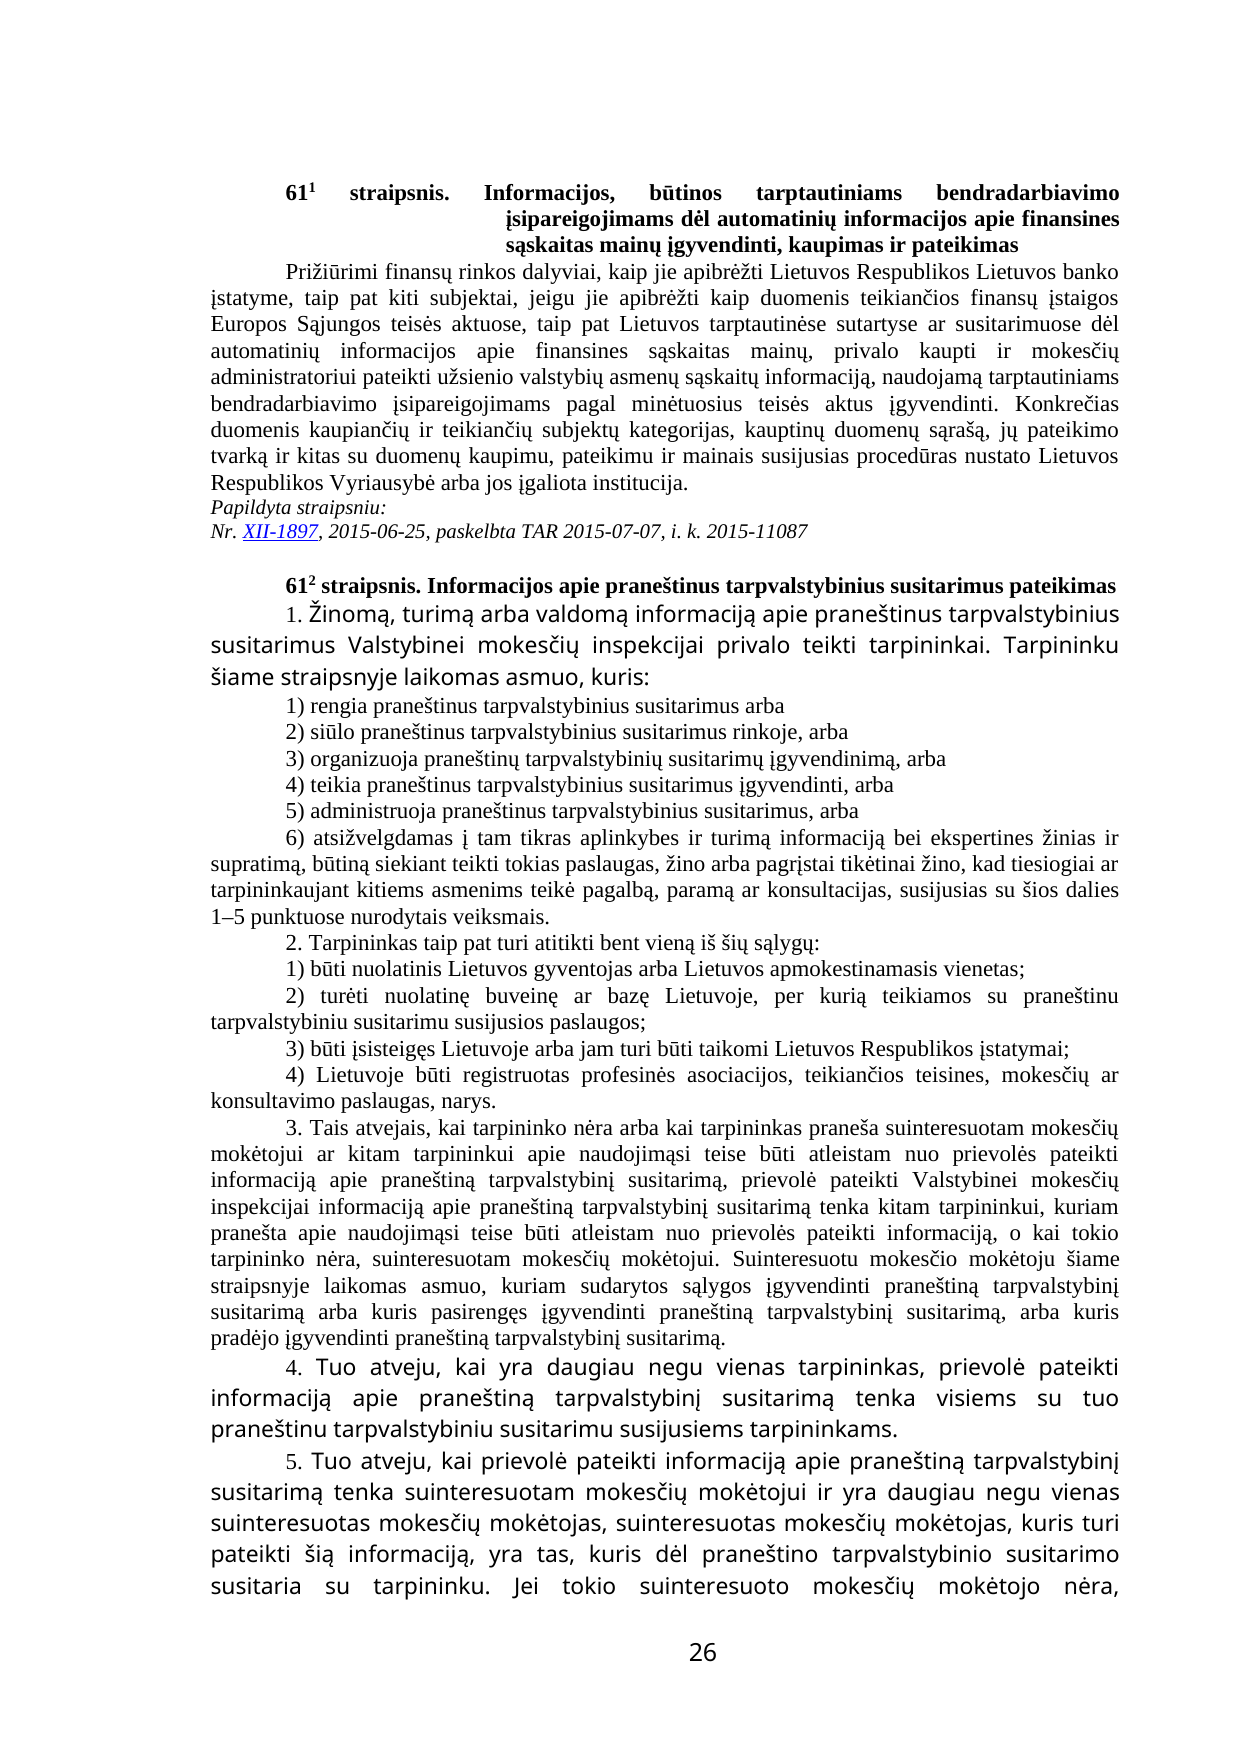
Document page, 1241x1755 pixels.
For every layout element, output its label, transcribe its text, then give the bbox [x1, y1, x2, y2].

text 4) teikia praneštinus tarpvalstybinius susitarimus įgyvendinti, arba [210, 771, 1120, 797]
text 3) organizuoja praneštinų tarpvalstybinių susitarimų įgyvendinimą, arba [210, 745, 1120, 771]
text 4. Tuo atveju, kai yra daugiau negu vienas tarpininkas, prievolė pateikti informaciją apie praneštiną tarpvalstybinį susitarimą tenka visiems su tuo praneštinu tarpvalstybiniu susitarimu susijusiems tarpininkams. [210, 1351, 1120, 1444]
text 6) atsižvelgdamas į tam tikras aplinkybes ir turimą informaciją bei ekspertines žinias ir supratimą, būtiną siekiant teikti tokias paslaugas, žino arba pagrįstai tikėtinai žino, kad tiesiogiai ar tarpininkaujant kitiems asmenims teikė pagalbą, paramą ar konsultacijas, susijusias su šios dalies 1–5 punktuose nurodytais veiksmais. [210, 824, 1120, 929]
text Papildyta straipsniu: [210, 495, 1120, 519]
text 612 straipsnis. Informacijos apie praneštinus tarpvalstybinius susitarimus pateikimas [285, 572, 1120, 598]
text 4) Lietuvoje būti registruotas profesinės asociacijos, teikiančios teisines, mokesčių ar konsultavimo paslaugas, narys. [210, 1061, 1120, 1114]
text 1. Žinomą, turimą arba valdomą informaciją apie praneštinus tarpvalstybinius susitarimus Valstybinei mokesčių inspekcijai privalo teikti tarpininkai. Tarpininku šiame straipsnyje laikomas asmuo, kuris: [210, 598, 1120, 692]
text 1) rengia praneštinus tarpvalstybinius susitarimus arba [210, 692, 1120, 718]
text 3. Tais atvejais, kai tarpininko nėra arba kai tarpininkas praneša suinteresuotam mokesčių mokėtojui ar kitam tarpininkui apie naudojimąsi teise būti atleistam nuo prievolės pateikti informaciją apie praneštiną tarpvalstybinį susitarimą, prievolė pateikti Valstybinei mokesčių inspekcijai informaciją apie praneštiną tarpvalstybinį susitarimą tenka kitam tarpininkui, kuriam pranešta apie naudojimąsi teise būti atleistam nuo prievolės pateikti informaciją, o kai tokio tarpininko nėra, suinteresuotam mokesčių mokėtojui. Suinteresuotu mokesčio mokėtoju šiame straipsnyje laikomas asmuo, kuriam sudarytos sąlygos įgyvendinti praneštiną tarpvalstybinį susitarimą arba kuris pasirengęs įgyvendinti praneštiną tarpvalstybinį susitarimą, arba kuris pradėjo įgyvendinti praneštiną tarpvalstybinį susitarimą. [210, 1114, 1120, 1351]
text 611 straipsnis. Informacijos, būtinos tarptautiniams bendradarbiavimo įsipareigojimams dėl automatinių informacijos apie finansines sąskaitas mainų įgyvendinti, kaupimas ir pateikimas [285, 179, 1120, 258]
text 5. Tuo atveju, kai prievolė pateikti informaciją apie praneštiną tarpvalstybinį susitarimą tenka suinteresuotam mokesčių mokėtojui ir yra daugiau negu vienas suinteresuotas mokesčių mokėtojas, suinteresuotas mokesčių mokėtojas, kuris turi pateikti šią informaciją, yra tas, kuris dėl praneštino tarpvalstybinio susitarimo susitaria su tarpininku. Jei tokio suinteresuoto mokesčių mokėtojo nėra, [210, 1444, 1120, 1601]
text 2) turėti nuolatinę buveinę ar bazę Lietuvoje, per kurią teikiamos su praneštinu tarpvalstybiniu susitarimu susijusios paslaugos; [210, 982, 1120, 1034]
text 2. Tarpininkas taip pat turi atitikti bent vieną iš šių sąlygų: [210, 929, 1120, 956]
text 5) administruoja praneštinus tarpvalstybinius susitarimus, arba [210, 797, 1120, 824]
text Prižiūrimi finansų rinkos dalyviai, kaip jie apibrėžti Lietuvos Respublikos Lietuvos banko įstatyme, taip pat kiti subjektai, jeigu jie apibrėžti kaip duomenis teikiančios finansų įstaigos Europos Sąjungos teisės aktuose, taip pat Lietuvos tarptautinėse sutartyse ar susitarimuose dėl automatinių informacijos apie finansines sąskaitas mainų, privalo kaupti ir mokesčių administratoriui pateikti užsienio valstybių asmenų sąskaitų informaciją, naudojamą tarptautiniams bendradarbiavimo įsipareigojimams pagal minėtuosius teisės aktus įgyvendinti. Konkrečias duomenis kaupiančių ir teikiančių subjektų kategorijas, kauptinų duomenų sąrašą, jų pateikimo tvarką ir kitas su duomenų kaupimu, pateikimu ir mainais susijusias procedūras nustato Lietuvos Respublikos Vyriausybė arba jos įgaliota institucija. [210, 258, 1120, 495]
text 2) siūlo praneštinus tarpvalstybinius susitarimus rinkoje, arba [210, 718, 1120, 745]
text Nr. XII-1897, 2015-06-25, paskelbta TAR 2015-07-07, i. k. 2015-11087 [210, 519, 1120, 543]
text 1) būti nuolatinis Lietuvos gyventojas arba Lietuvos apmokestinamasis vienetas; [210, 956, 1120, 982]
text 3) būti įsisteigęs Lietuvoje arba jam turi būti taikomi Lietuvos Respublikos įstatymai; [210, 1034, 1120, 1061]
